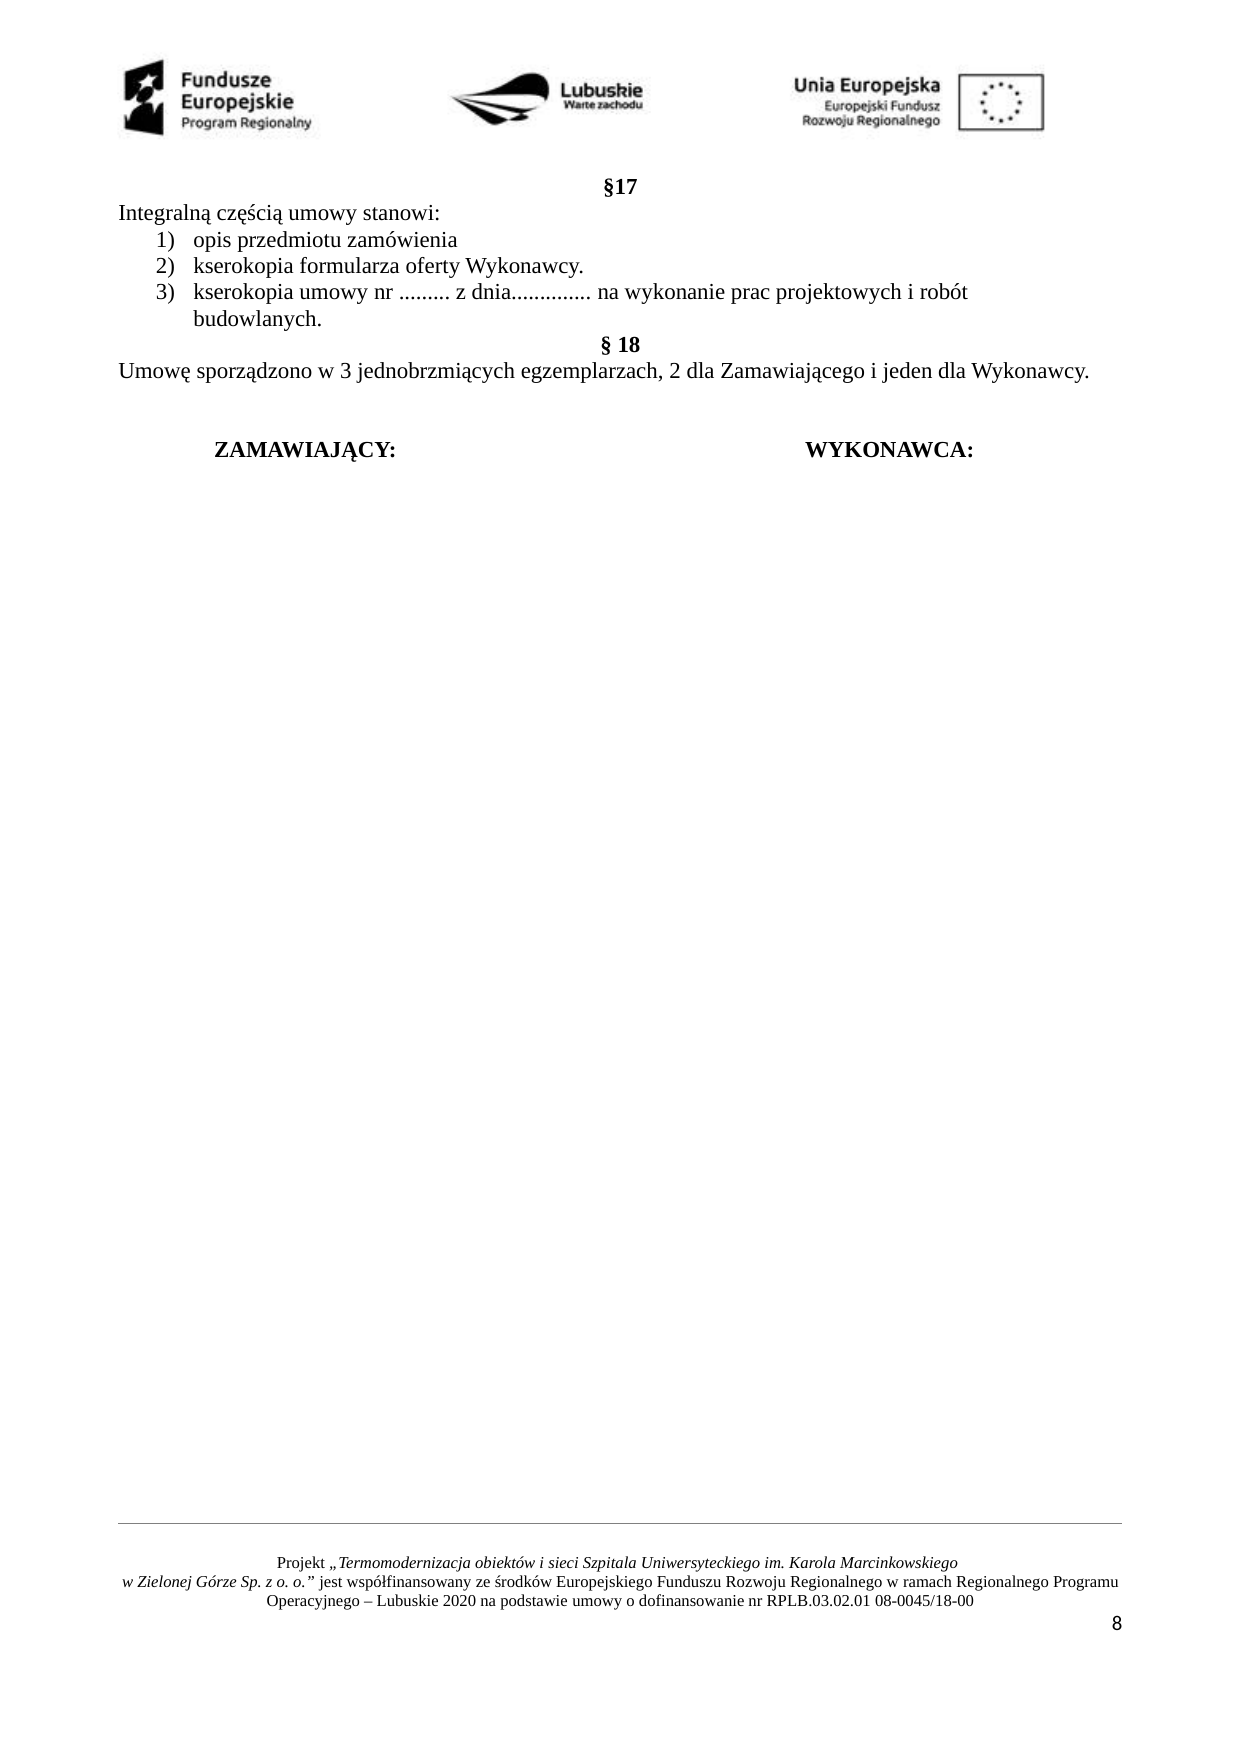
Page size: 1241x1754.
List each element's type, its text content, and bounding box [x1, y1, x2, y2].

text ZAMAWIAJĄCY: WYKONAWCA: [118, 437, 1122, 489]
text § 18 [118, 331, 1122, 357]
text §17 [118, 173, 1122, 199]
list kserokopia umowy nr ......... z dnia.............. na wykonanie prac projektowych i robót [156, 278, 1122, 305]
list opis przedmiotu zamówienia [156, 226, 1122, 252]
list kserokopia formularza oferty Wykonawcy. [156, 252, 1122, 278]
list budowlanych. [156, 305, 1122, 331]
text Umowę sporządzono w 3 jednobrzmiących egzemplarzach, 2 dla Zamawiającego i jeden dla Wykonawcy. [118, 357, 1122, 384]
picture [105, 40, 1081, 155]
text Integralną częścią umowy stanowi: [118, 199, 1122, 226]
